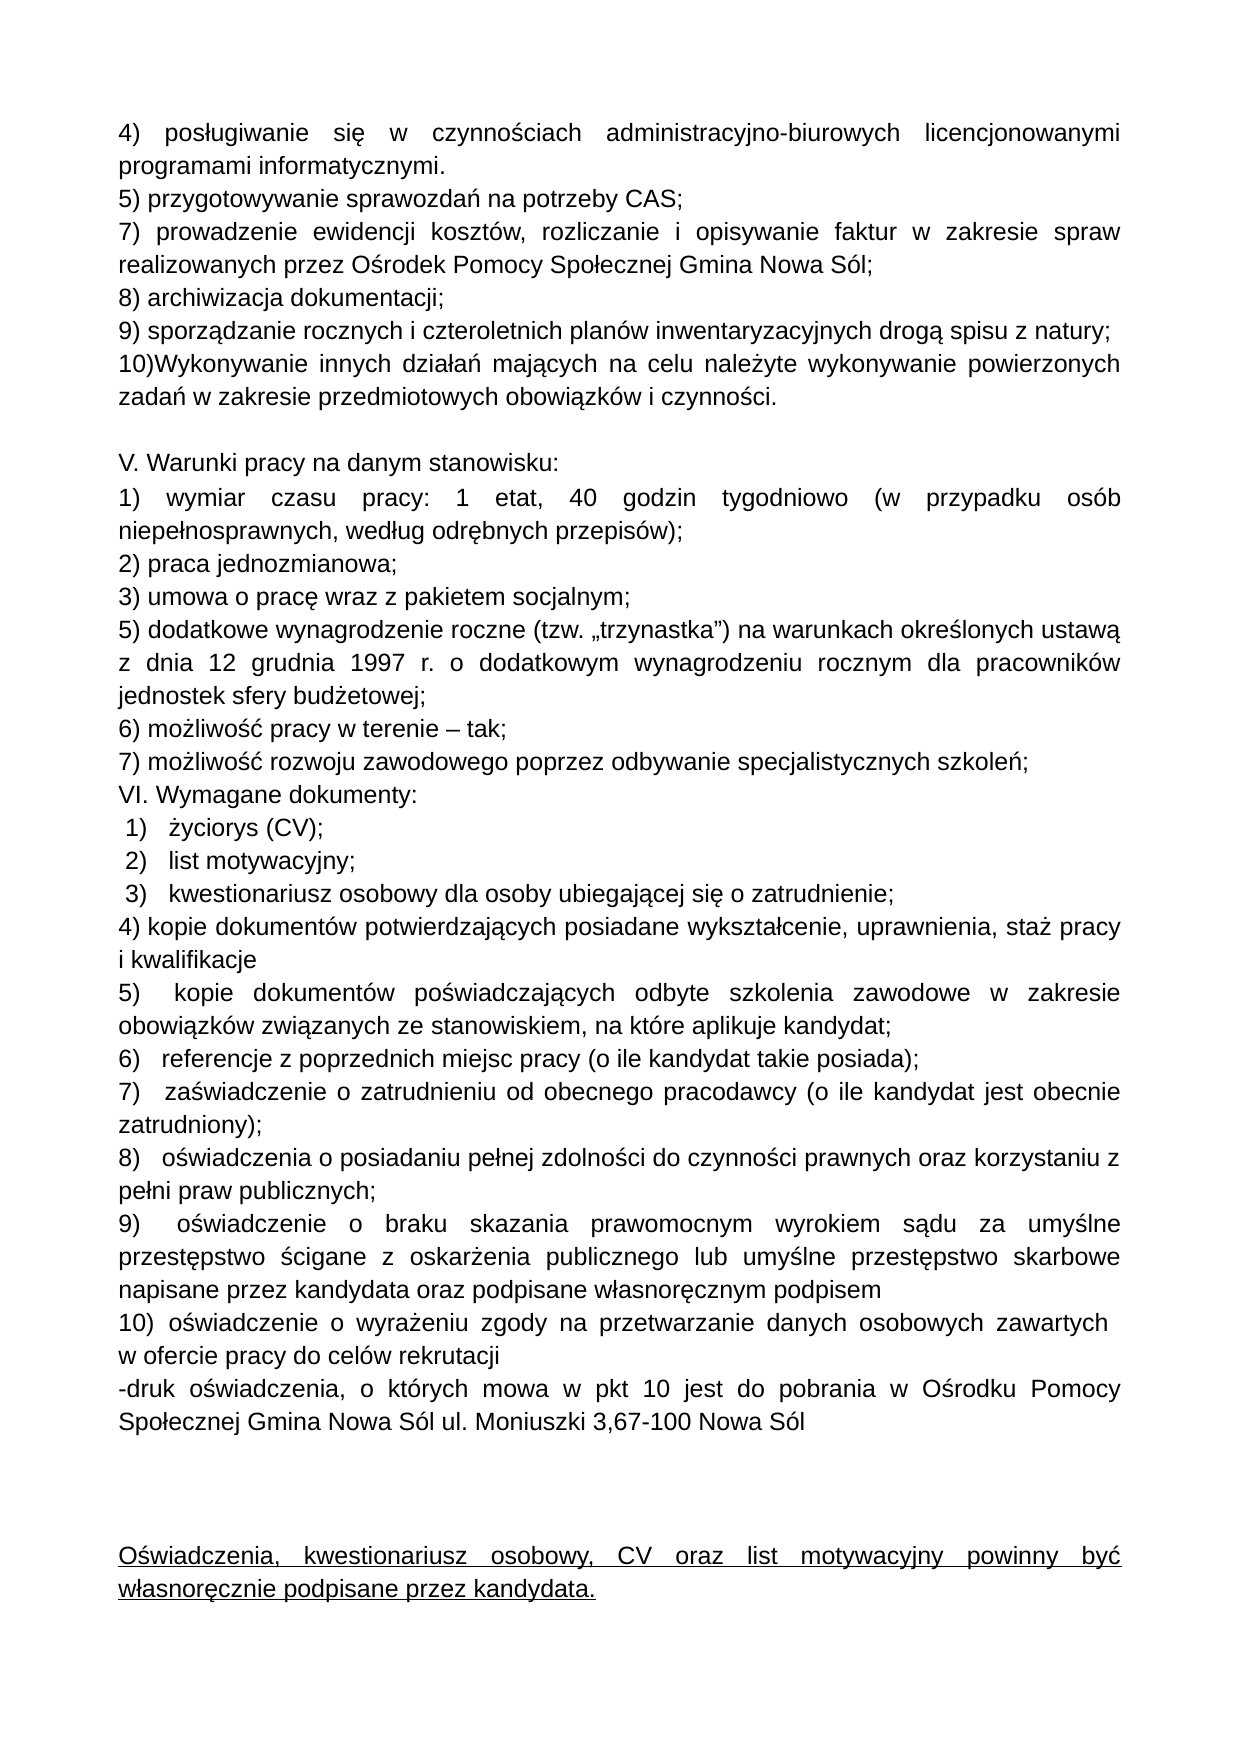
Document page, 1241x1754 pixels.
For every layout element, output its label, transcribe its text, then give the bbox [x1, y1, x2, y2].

text 3) umowa o pracę wraz z pakietem socjalnym; [88, 582, 1122, 611]
text 7) zaświadczenie o zatrudnieniu od obecnego pracodawcy (o ile kandydat jest obecnie zatrudniony); [88, 1077, 1122, 1139]
text 4) kopie dokumentów potwierdzających posiadane wykształcenie, uprawnienia, staż pracy i kwalifikacje [88, 912, 1122, 974]
text 8) archiwizacja dokumentacji; [88, 283, 1122, 312]
text 5) kopie dokumentów poświadczających odbyte szkolenia zawodowe w zakresie obowiązków związanych ze stanowiskiem, na które aplikuje kandydat; [88, 978, 1122, 1040]
text 10)Wykonywanie innych działań mających na celu należyte wykonywanie powierzonych zadań w zakresie przedmiotowych obowiązków i czynności. [88, 349, 1122, 411]
text 1) wymiar czasu pracy: 1 etat, 40 godzin tygodniowo (w przypadku osób niepełnosprawnych, według odrębnych przepisów); [88, 483, 1122, 544]
text 3) kwestionariusz osobowy dla osoby ubiegającej się o zatrudnienie; [88, 879, 1122, 908]
text 10) oświadczenie o wyrażeniu zgody na przetwarzanie danych osobowych zawartych w ofercie pracy do celów rekrutacji [88, 1308, 1122, 1370]
text 6) możliwość pracy w terenie – tak; [88, 714, 1122, 743]
text 7) prowadzenie ewidencji kosztów, rozliczanie i opisywanie faktur w zakresie spraw realizowanych przez Ośrodek Pomocy Społecznej Gmina Nowa Sól; [88, 217, 1122, 279]
text -druk oświadczenia, o których mowa w pkt 10 jest do pobrania w Ośrodku Pomocy Społecznej Gmina Nowa Sól ul. Moniuszki 3,67-100 Nowa Sól [118, 1374, 1122, 1436]
text 5) dodatkowe wynagrodzenie roczne (tzw. „trzynastka”) na warunkach określonych ustawą z dnia 12 grudnia 1997 r. o dodatkowym wynagrodzeniu rocznym dla pracowników jednostek sfery budżetowej; [88, 615, 1122, 710]
text 2) list motywacyjny; [88, 846, 1122, 875]
text 4) posługiwanie się w czynnościach administracyjno-biurowych licencjonowanymi programami informatycznymi. [88, 118, 1122, 180]
text 5) przygotowywanie sprawozdań na potrzeby CAS; [88, 184, 1122, 213]
text VI. Wymagane dokumenty: [88, 780, 1122, 809]
text 8) oświadczenia o posiadaniu pełnej zdolności do czynności prawnych oraz korzystaniu z pełni praw publicznych; [88, 1143, 1122, 1205]
text 9) sporządzanie rocznych i czteroletnich planów inwentaryzacyjnych drogą spisu z natury; [88, 316, 1122, 345]
text Oświadczenia, kwestionariusz osobowy, CV oraz list motywacyjny powinny być [118, 1541, 1122, 1566]
text 1) życiorys (CV); [88, 813, 1122, 842]
text 7) możliwość rozwoju zawodowego poprzez odbywanie specjalistycznych szkoleń; [88, 747, 1122, 776]
text własnoręcznie podpisane przez kandydata. [118, 1567, 1122, 1603]
text V. Warunki pracy na danym stanowisku: [74, 448, 1122, 477]
text 6) referencje z poprzednich miejsc pracy (o ile kandydat takie posiada); [88, 1044, 1122, 1073]
text 2) praca jednozmianowa; [88, 549, 1122, 578]
text 9) oświadczenie o braku skazania prawomocnym wyrokiem sądu za umyślne przestępstwo ścigane z oskarżenia publicznego lub umyślne przestępstwo skarbowe napisane przez kandydata oraz podpisane własnoręcznym podpisem [88, 1209, 1122, 1304]
